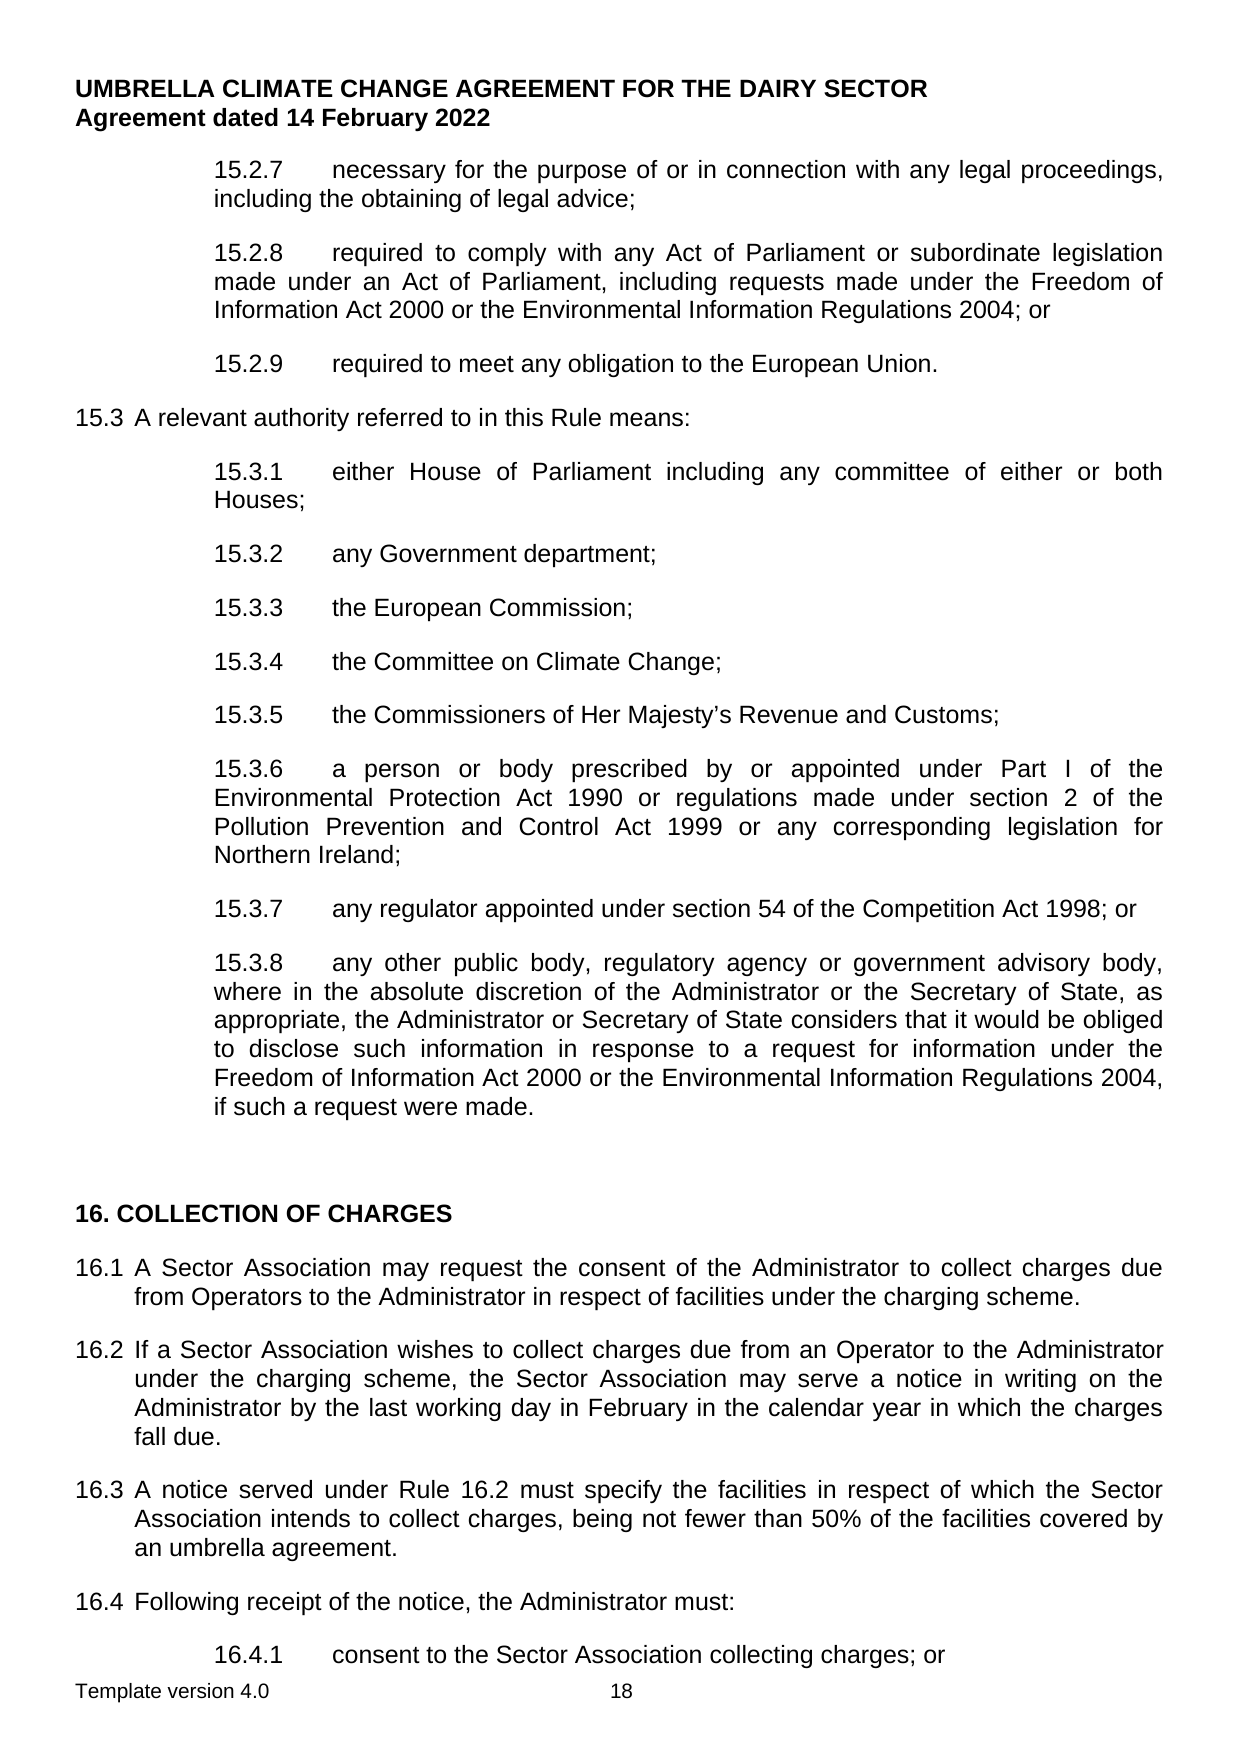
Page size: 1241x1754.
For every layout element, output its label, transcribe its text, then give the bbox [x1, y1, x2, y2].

list necessary for the purpose of or in connection with any legal proceedings, including the obtaining of legal advice; [214, 155, 1165, 213]
list the Committee on Climate Change; [214, 646, 1165, 675]
list consent to the Sector Association collecting charges; or [214, 1640, 1165, 1669]
list required to meet any obligation to the European Union. [214, 349, 1165, 378]
list any regulator appointed under section 54 of the Competition Act 1998; or [214, 894, 1165, 923]
list A notice served under Rule 16.2 must specify the facilities in respect of which the Sector Association intends to collect charges, being not fewer than 50% of the facilities covered by an umbrella agreement. [75, 1475, 1165, 1561]
list A Sector Association may request the consent of the Administrator to collect charges due from Operators to the Administrator in respect of facilities under the charging scheme. [75, 1253, 1165, 1310]
list If a Sector Association wishes to collect charges due from an Operator to the Administrator under the charging scheme, the Sector Association may serve a notice in writing on the Administrator by the last working day in February in the calendar year in which the charges fall due. [75, 1335, 1165, 1450]
list any Government department; [214, 539, 1165, 568]
list either House of Parliament including any committee of either or both Houses; [214, 456, 1165, 514]
list A relevant authority referred to in this Rule means: [75, 403, 1165, 431]
list any other public body, regulatory agency or government advisory body, where in the absolute discretion of the Administrator or the Secretary of State, as appropriate, the Administrator or Secretary of State considers that it would be obliged to disclose such information in response to a request for information under the Freedom of Information Act 2000 or the Environmental Information Regulations 2004, if such a request were made. [214, 948, 1165, 1120]
list the European Commission; [214, 593, 1165, 621]
list the Commissioners of Her Majesty’s Revenue and Customs; [214, 700, 1165, 729]
list Following receipt of the notice, the Administrator must: [75, 1586, 1165, 1615]
list a person or body prescribed by or appointed under Part I of the Environmental Protection Act 1990 or regulations made under section 2 of the Pollution Prevention and Control Act 1999 or any corresponding legislation for Northern Ireland; [214, 754, 1165, 869]
list required to comply with any Act of Parliament or subordinate legislation made under an Act of Parliament, including requests made under the Freedom of Information Act 2000 or the Environmental Information Regulations 2004; or [214, 238, 1165, 324]
list COLLECTION OF CHARGES [75, 1199, 1165, 1228]
